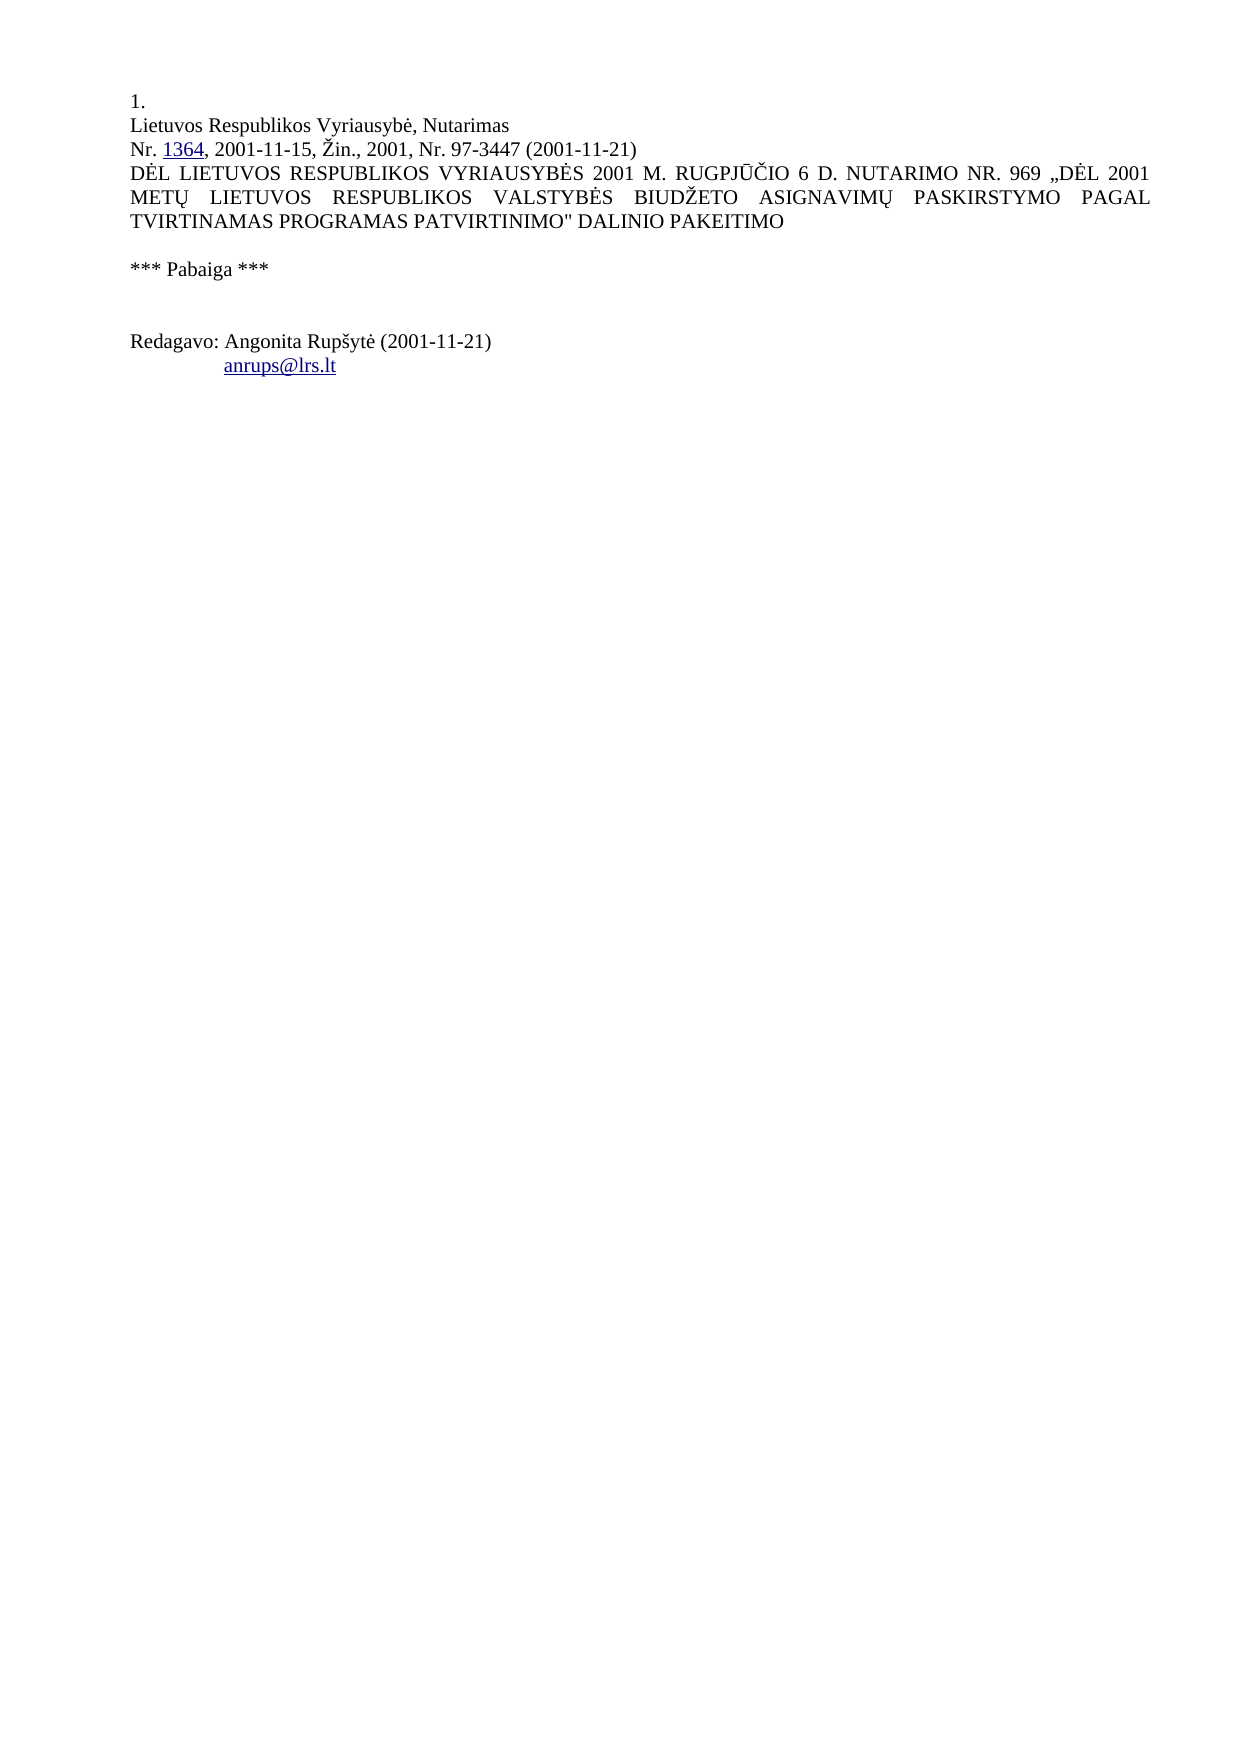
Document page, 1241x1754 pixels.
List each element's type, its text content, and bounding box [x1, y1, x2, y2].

text 1. [130, 89, 1152, 113]
text DĖL LIETUVOS RESPUBLIKOS VYRIAUSYBĖS 2001 M. RUGPJŪČIO 6 D. NUTARIMO NR. 969 „DĖL 2001 METŲ LIETUVOS RESPUBLIKOS VALSTYBĖS BIUDŽETO ASIGNAVIMŲ PASKIRSTYMO PAGAL TVIRTINAMAS PROGRAMAS PATVIRTINIMO" DALINIO PAKEITIMO [130, 161, 1152, 233]
text Redagavo: Angonita Rupšytė (2001-11-21) [130, 329, 1152, 353]
text anrups@lrs.lt [130, 353, 1152, 377]
text *** Pabaiga *** [130, 257, 1152, 281]
text Nr. 1364, 2001-11-15, Žin., 2001, Nr. 97-3447 (2001-11-21) [130, 137, 1152, 161]
text Lietuvos Respublikos Vyriausybė, Nutarimas [130, 113, 1152, 137]
